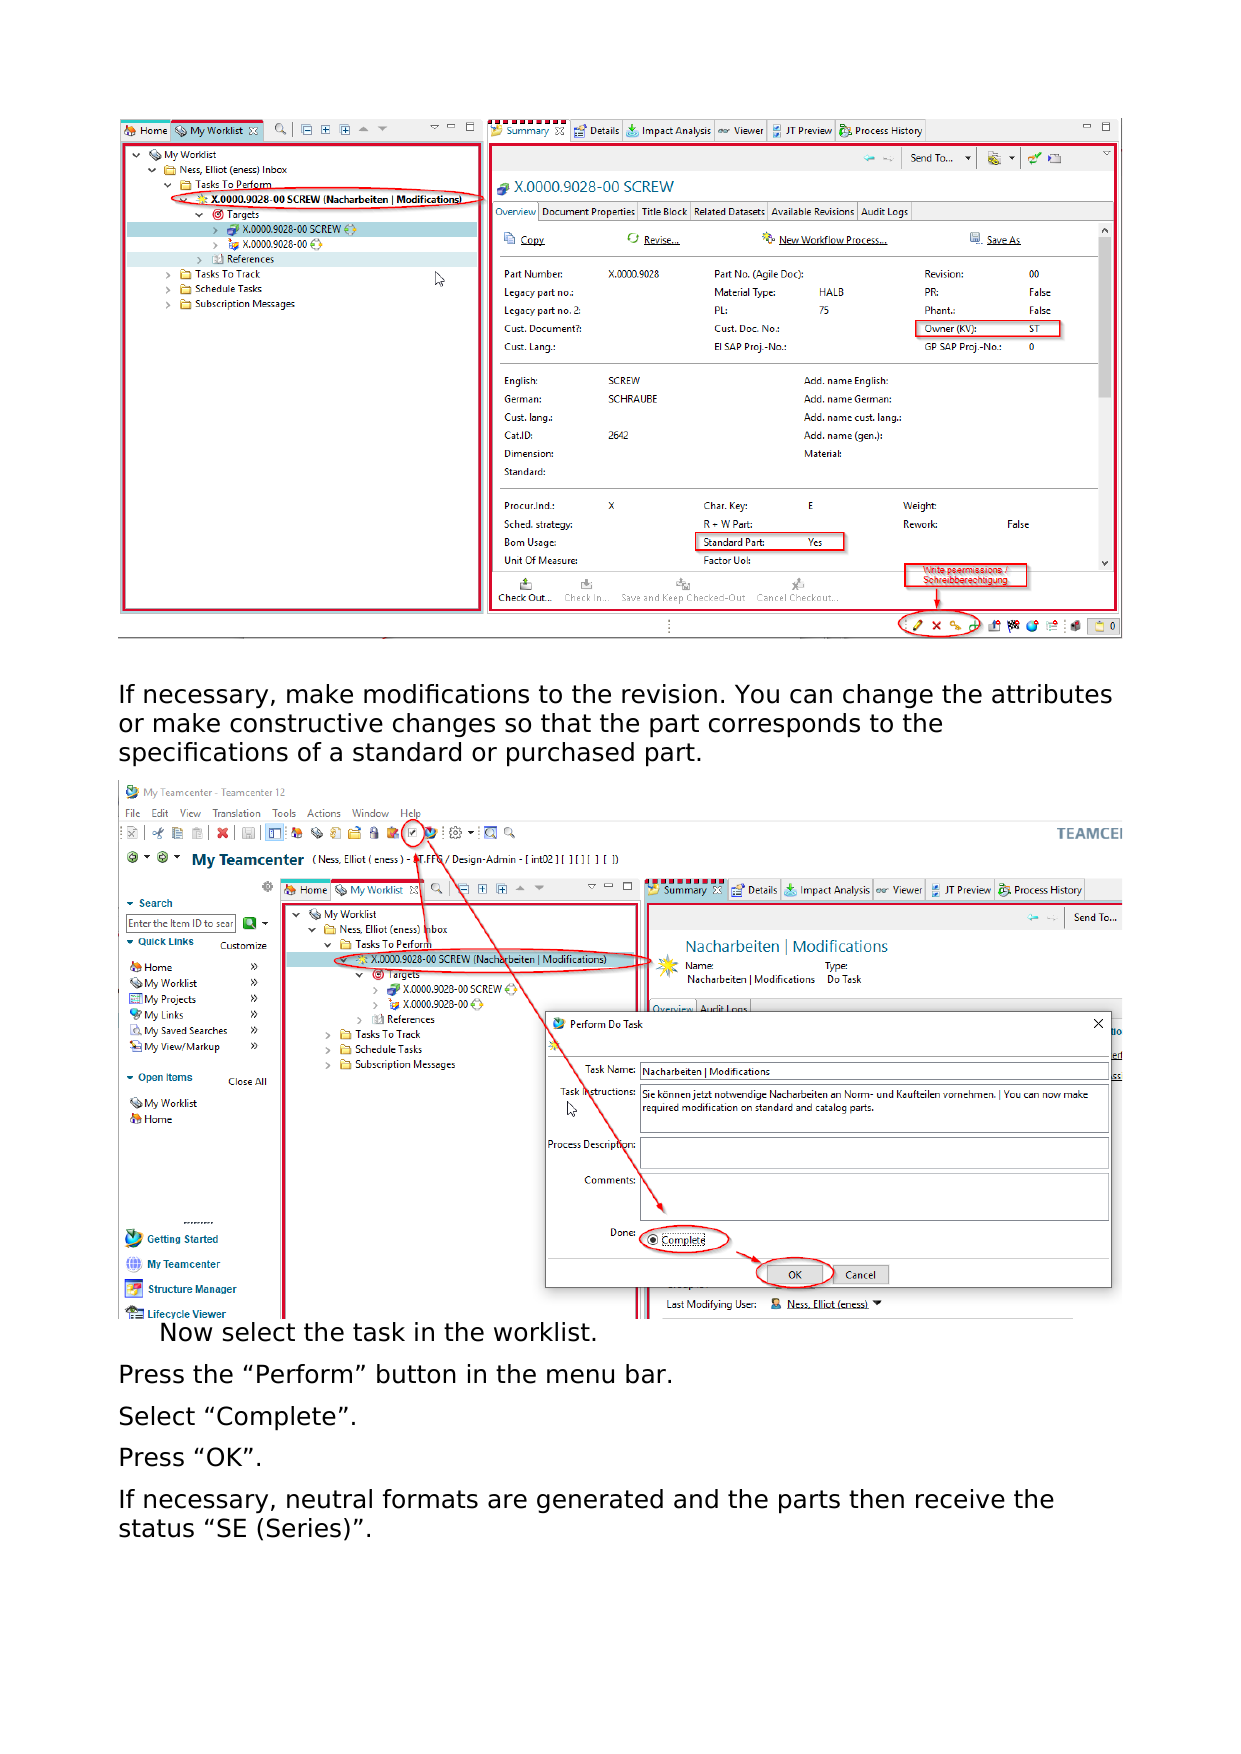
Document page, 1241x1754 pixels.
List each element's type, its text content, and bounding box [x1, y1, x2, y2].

text If necessary, make modifications to the revision. You can change the attributes or make constructive changes so that the part corresponds to the specifications of a standard or purchased part. [118, 680, 1122, 767]
text If necessary, neutral formats are generated and the parts then receive the status “SE (Series)”. [118, 1485, 1122, 1543]
text Press the “Perform” button in the menu bar. [118, 1360, 1122, 1389]
text Press “OK”. [118, 1443, 1122, 1473]
picture [118, 780, 1123, 1319]
picture [118, 118, 1123, 639]
text Select “Complete”. [118, 1402, 1122, 1431]
text Now select the task in the worklist. [118, 1319, 1122, 1348]
